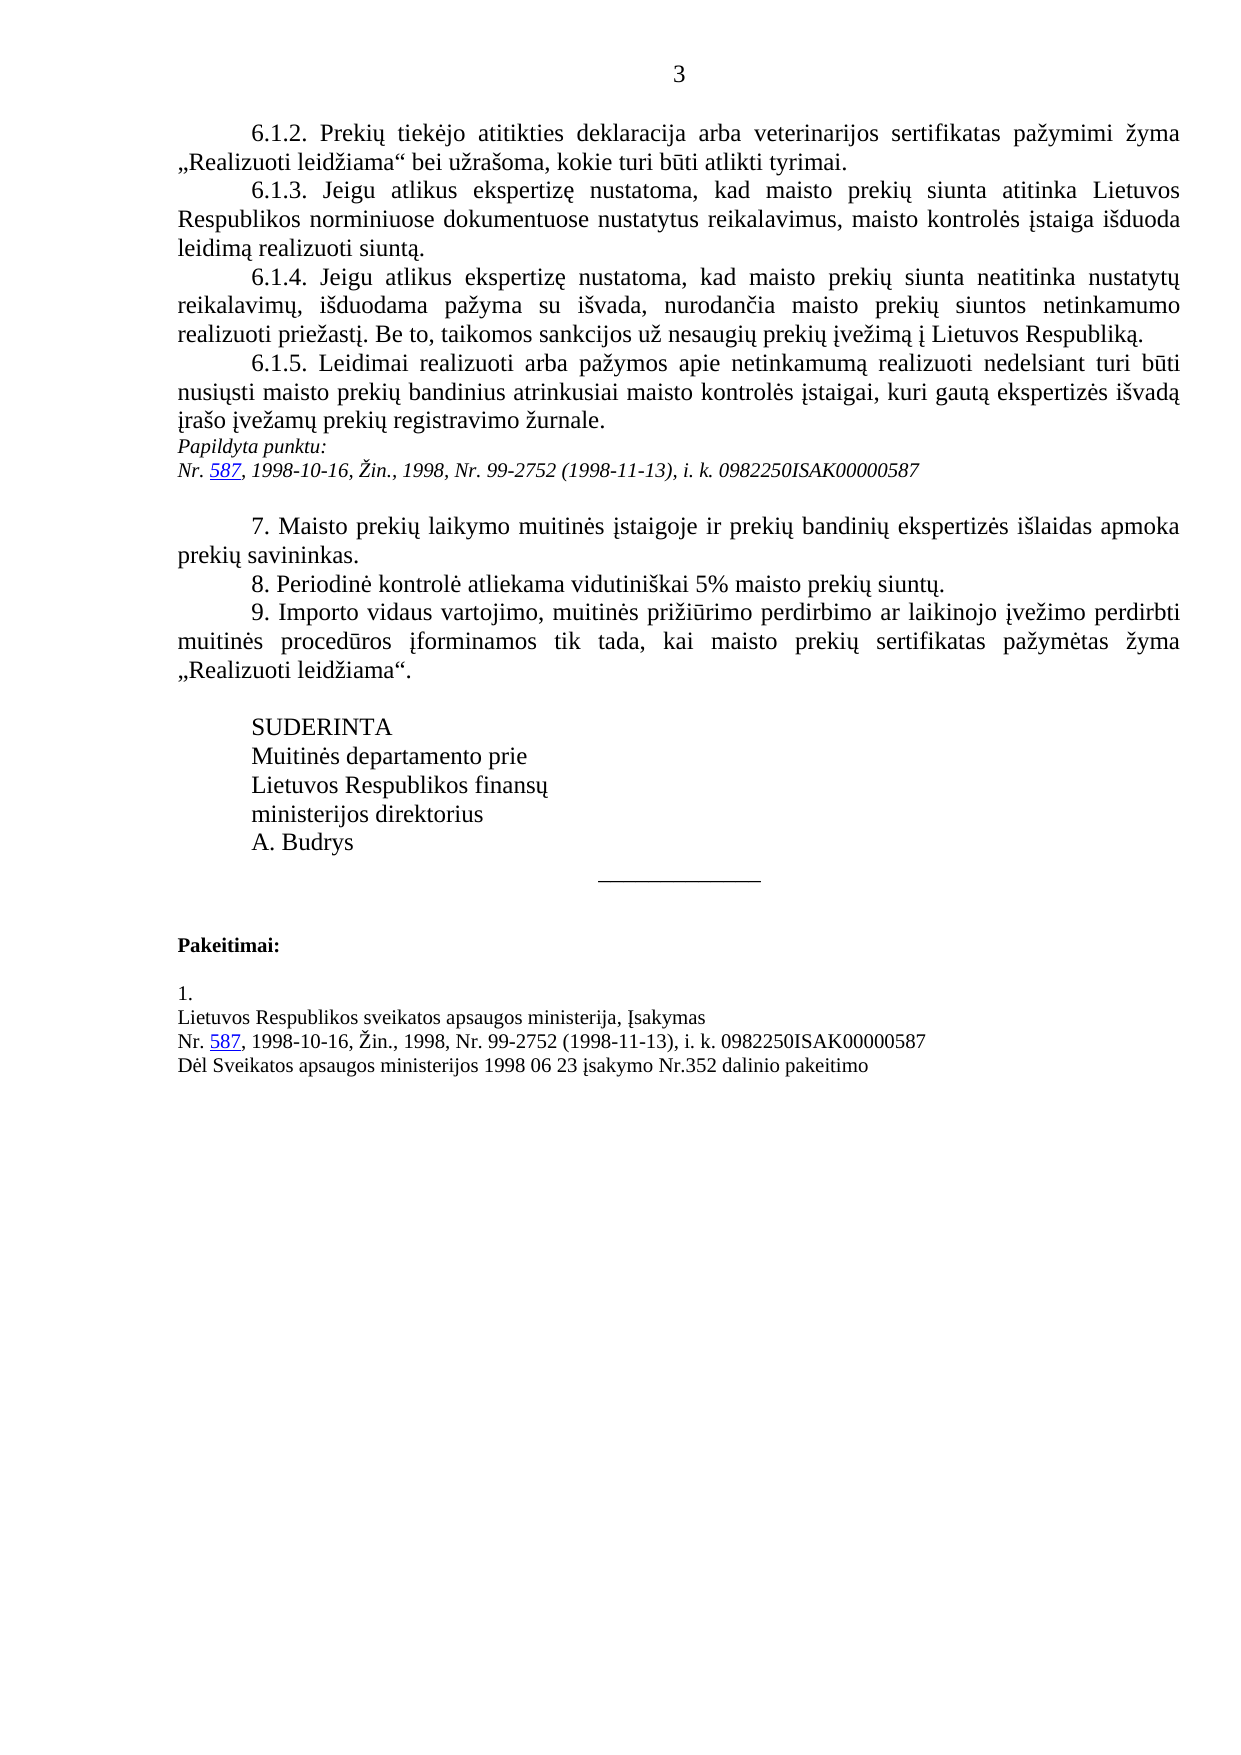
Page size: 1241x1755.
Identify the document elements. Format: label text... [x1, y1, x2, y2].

text _____________ [177, 856, 1181, 885]
text Pakeitimai: [177, 933, 1181, 957]
text Nr. 587, 1998-10-16, Žin., 1998, Nr. 99-2752 (1998-11-13), i. k. 0982250ISAK00000587 [177, 458, 1181, 482]
text 6.1.3. Jeigu atlikus ekspertizę nustatoma, kad maisto prekių siunta atitinka Lietuvos Respublikos norminiuose dokumentuose nustatytus reikalavimus, maisto kontrolės įstaiga išduoda leidimą realizuoti siuntą. [177, 176, 1181, 262]
text 1. [177, 981, 1181, 1005]
text 6.1.4. Jeigu atlikus ekspertizę nustatoma, kad maisto prekių siunta neatitinka nustatytų reikalavimų, išduodama pažyma su išvada, nurodančia maisto prekių siuntos netinkamumo realizuoti priežastį. Be to, taikomos sankcijos už nesaugių prekių įvežimą į Lietuvos Respubliką. [177, 262, 1181, 348]
text 6.1.5. Leidimai realizuoti arba pažymos apie netinkamumą realizuoti nedelsiant turi būti nusiųsti maisto prekių bandinius atrinkusiai maisto kontrolės įstaigai, kuri gautą ekspertizės išvadą įrašo įvežamų prekių registravimo žurnale. [177, 348, 1181, 434]
text 8. Periodinė kontrolė atliekama vidutiniškai 5% maisto prekių siuntų. [177, 569, 1181, 597]
text Muitinės departamento prie [177, 741, 1181, 770]
text Dėl Sveikatos apsaugos ministerijos 1998 06 23 įsakymo Nr.352 dalinio pakeitimo [177, 1053, 1181, 1077]
text 9. Importo vidaus vartojimo, muitinės prižiūrimo perdirbimo ar laikinojo įvežimo perdirbti muitinės procedūros įforminamos tik tada, kai maisto prekių sertifikatas pažymėtas žyma „Realizuoti leidžiama“. [177, 597, 1181, 684]
text 7. Maisto prekių laikymo muitinės įstaigoje ir prekių bandinių ekspertizės išlaidas apmoka prekių savininkas. [177, 511, 1181, 569]
text ministerijos direktorius [177, 799, 1181, 827]
text SUDERINTA [177, 712, 1181, 741]
text A. Budrys [177, 827, 1181, 856]
text Nr. 587, 1998-10-16, Žin., 1998, Nr. 99-2752 (1998-11-13), i. k. 0982250ISAK00000587 [177, 1029, 1181, 1053]
text Lietuvos Respublikos sveikatos apsaugos ministerija, Įsakymas [177, 1005, 1181, 1029]
text 6.1.2. Prekių tiekėjo atitikties deklaracija arba veterinarijos sertifikatas pažymimi žyma „Realizuoti leidžiama“ bei užrašoma, kokie turi būti atlikti tyrimai. [177, 118, 1181, 176]
text Papildyta punktu: [177, 434, 1181, 458]
text Lietuvos Respublikos finansų [177, 770, 1181, 799]
